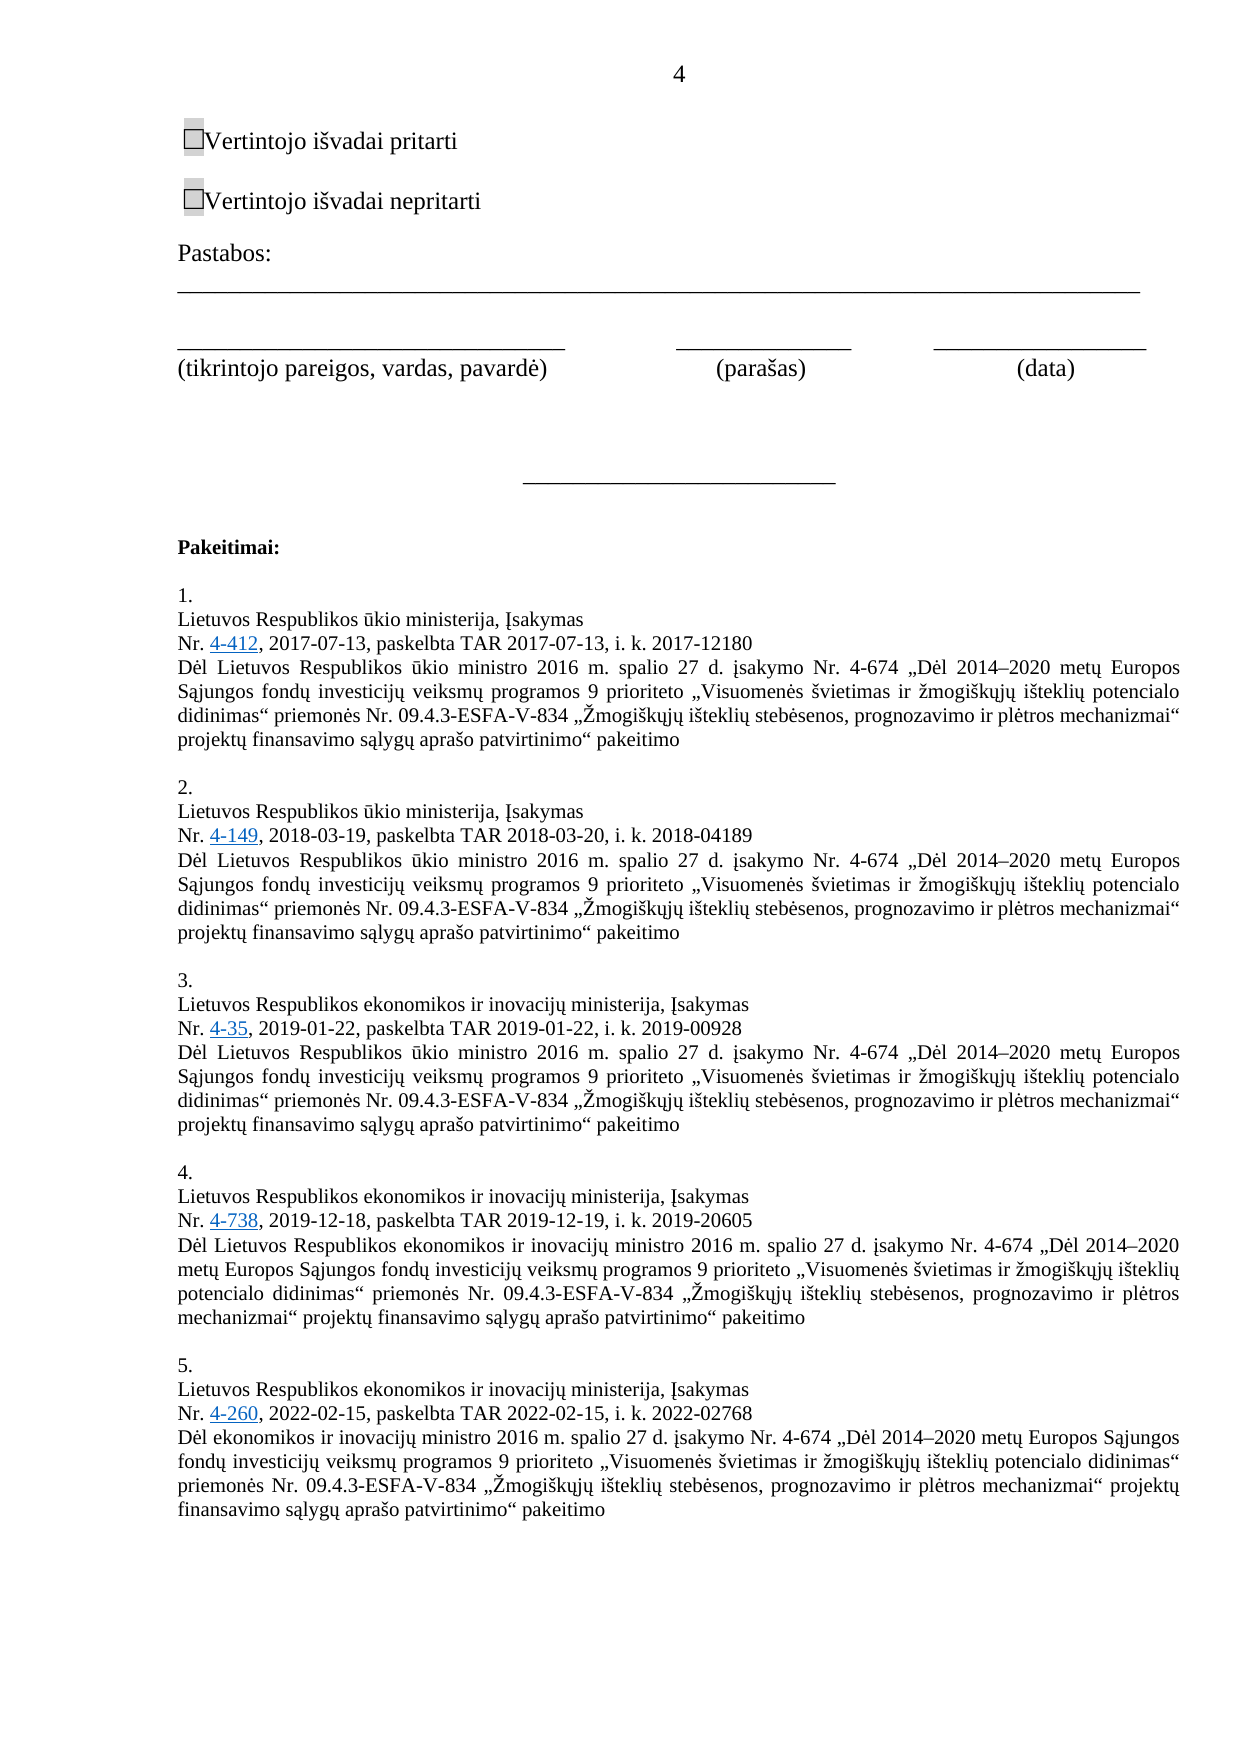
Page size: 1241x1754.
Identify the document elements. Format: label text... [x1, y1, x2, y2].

text □Vertintojo išvadai nepritarti [177, 178, 1181, 216]
text Lietuvos Respublikos ekonomikos ir inovacijų ministerija, Įsakymas [177, 992, 1181, 1016]
text Dėl ekonomikos ir inovacijų ministro 2016 m. spalio 27 d. įsakymo Nr. 4-674 „Dėl 2014–2020 metų Europos Sąjungos fondų investicijų veiksmų programos 9 prioriteto „Visuomenės švietimas ir žmogiškųjų išteklių potencialo didinimas“ priemonės Nr. 09.4.3-ESFA-V-834 „Žmogiškųjų išteklių stebėsenos, prognozavimo ir plėtros mechanizmai“ projektų finansavimo sąlygų aprašo patvirtinimo“ pakeitimo [177, 1425, 1181, 1521]
text Dėl Lietuvos Respublikos ūkio ministro 2016 m. spalio 27 d. įsakymo Nr. 4-674 „Dėl 2014–2020 metų Europos Sąjungos fondų investicijų veiksmų programos 9 prioriteto „Visuomenės švietimas ir žmogiškųjų išteklių potencialo didinimas“ priemonės Nr. 09.4.3-ESFA-V-834 „Žmogiškųjų išteklių stebėsenos, prognozavimo ir plėtros mechanizmai“ projektų finansavimo sąlygų aprašo patvirtinimo“ pakeitimo [177, 655, 1181, 751]
text Dėl Lietuvos Respublikos ūkio ministro 2016 m. spalio 27 d. įsakymo Nr. 4-674 „Dėl 2014–2020 metų Europos Sąjungos fondų investicijų veiksmų programos 9 prioriteto „Visuomenės švietimas ir žmogiškųjų išteklių potencialo didinimas“ priemonės Nr. 09.4.3-ESFA-V-834 „Žmogiškųjų išteklių stebėsenos, prognozavimo ir plėtros mechanizmai“ projektų finansavimo sąlygų aprašo patvirtinimo“ pakeitimo [177, 847, 1181, 944]
text Nr. 4-260, 2022-02-15, paskelbta TAR 2022-02-15, i. k. 2022-02768 [177, 1401, 1181, 1425]
text Pastabos: _____________________________________________________________________________ [177, 238, 1181, 295]
text Pakeitimai: [177, 535, 1181, 559]
text Nr. 4-35, 2019-01-22, paskelbta TAR 2019-01-22, i. k. 2019-00928 [177, 1016, 1181, 1040]
text 2. [177, 775, 1181, 799]
text Nr. 4-738, 2019-12-18, paskelbta TAR 2019-12-19, i. k. 2019-20605 [177, 1208, 1181, 1232]
text 1. [177, 583, 1181, 607]
text Nr. 4-412, 2017-07-13, paskelbta TAR 2017-07-13, i. k. 2017-12180 [177, 631, 1181, 655]
text Dėl Lietuvos Respublikos ekonomikos ir inovacijų ministro 2016 m. spalio 27 d. įsakymo Nr. 4-674 „Dėl 2014–2020 metų Europos Sąjungos fondų investicijų veiksmų programos 9 prioriteto „Visuomenės švietimas ir žmogiškųjų išteklių potencialo didinimas“ priemonės Nr. 09.4.3-ESFA-V-834 „Žmogiškųjų išteklių stebėsenos, prognozavimo ir plėtros mechanizmai“ projektų finansavimo sąlygų aprašo patvirtinimo“ pakeitimo [177, 1232, 1181, 1329]
text □Vertintojo išvadai pritarti [177, 118, 1181, 156]
text _______________________________ ______________ _________________ [177, 324, 1181, 353]
text Lietuvos Respublikos ūkio ministerija, Įsakymas [177, 799, 1181, 823]
text Lietuvos Respublikos ekonomikos ir inovacijų ministerija, Įsakymas [177, 1184, 1181, 1208]
text Lietuvos Respublikos ekonomikos ir inovacijų ministerija, Įsakymas [177, 1377, 1181, 1401]
text Dėl Lietuvos Respublikos ūkio ministro 2016 m. spalio 27 d. įsakymo Nr. 4-674 „Dėl 2014–2020 metų Europos Sąjungos fondų investicijų veiksmų programos 9 prioriteto „Visuomenės švietimas ir žmogiškųjų išteklių potencialo didinimas“ priemonės Nr. 09.4.3-ESFA-V-834 „Žmogiškųjų išteklių stebėsenos, prognozavimo ir plėtros mechanizmai“ projektų finansavimo sąlygų aprašo patvirtinimo“ pakeitimo [177, 1040, 1181, 1136]
text (tikrintojo pareigos, vardas, pavardė) (parašas) (data) [177, 353, 1181, 382]
text 5. [177, 1353, 1181, 1377]
text _________________________ [177, 458, 1181, 487]
text 4. [177, 1160, 1181, 1184]
text Lietuvos Respublikos ūkio ministerija, Įsakymas [177, 607, 1181, 631]
text Nr. 4-149, 2018-03-19, paskelbta TAR 2018-03-20, i. k. 2018-04189 [177, 823, 1181, 847]
text 3. [177, 968, 1181, 992]
